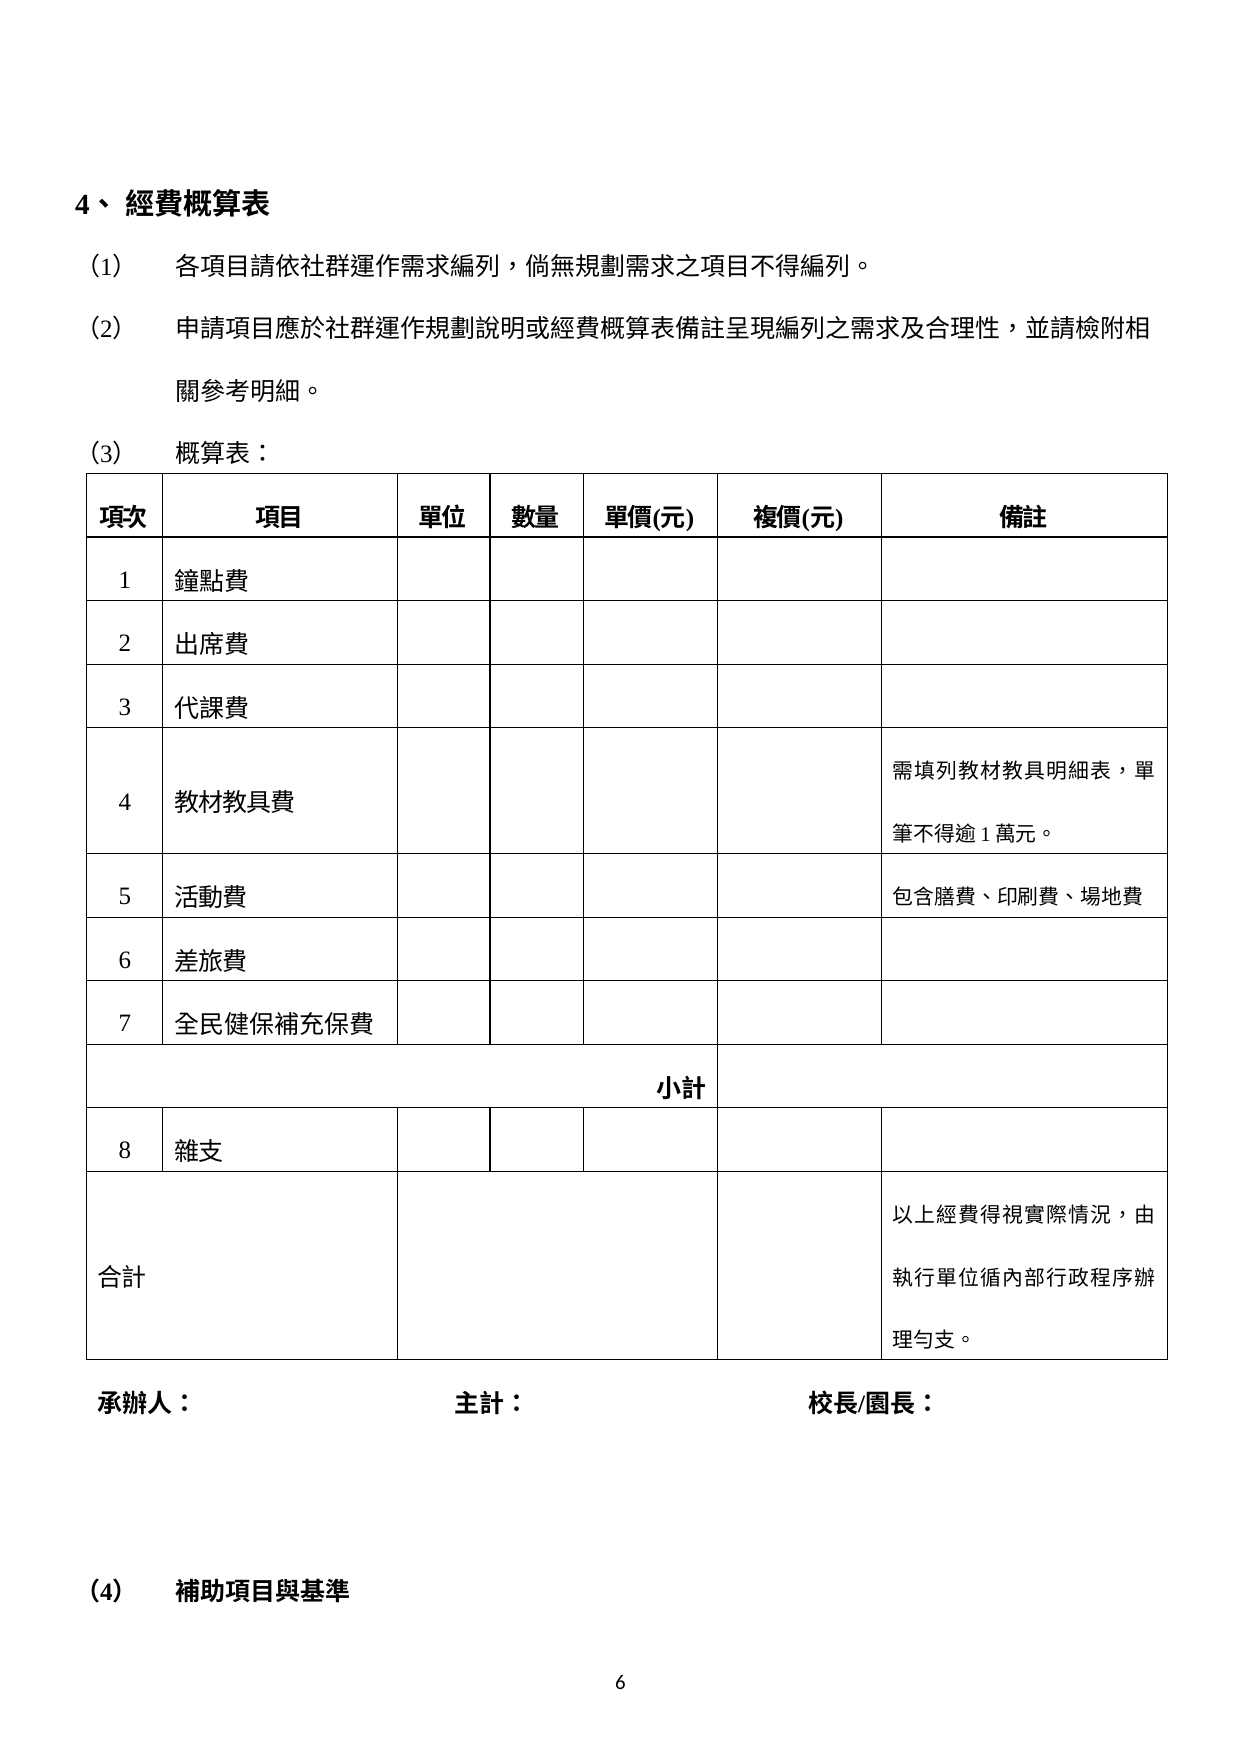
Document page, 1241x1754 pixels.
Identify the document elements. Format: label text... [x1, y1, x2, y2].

table_cell [882, 665, 1167, 727]
table_cell [718, 981, 881, 1044]
table_cell [584, 728, 717, 853]
table_cell [398, 728, 489, 853]
table_header 單位 [398, 474, 489, 536]
table_header 數量 [491, 474, 583, 536]
table_cell [491, 918, 583, 980]
table_cell 差旅費 [163, 918, 397, 980]
table_cell [946, 1360, 1167, 1423]
table_cell 7 [87, 981, 162, 1044]
table_cell 小計 [87, 1045, 717, 1107]
table_cell [718, 728, 881, 853]
table_cell 主計： [447, 1360, 532, 1423]
table_cell [532, 1360, 807, 1423]
table_cell [882, 1108, 1167, 1171]
table_cell [718, 918, 881, 980]
table_cell [491, 665, 583, 727]
list 概算表： [75, 410, 1165, 473]
table_header 項次 [87, 474, 162, 536]
table_cell [491, 538, 583, 600]
table_header 備註 [882, 474, 1167, 536]
table_cell 3 [87, 665, 162, 727]
table_cell [491, 728, 583, 853]
table_cell 活動費 [163, 854, 397, 917]
table_cell [398, 1172, 717, 1359]
table_header 項目 [163, 474, 397, 536]
table_cell 出席費 [163, 601, 397, 663]
table_cell [882, 601, 1167, 663]
table_cell [491, 601, 583, 663]
table_header 單價(元) [584, 474, 717, 536]
table_cell 6 [87, 918, 162, 980]
table_cell 8 [87, 1108, 162, 1171]
table_cell [584, 665, 717, 727]
table_cell [584, 601, 717, 663]
table_cell [718, 601, 881, 663]
table_cell [718, 1045, 1167, 1107]
table_cell [584, 918, 717, 980]
table_cell [208, 1360, 447, 1423]
table_cell 4 [87, 728, 162, 853]
table_cell [398, 854, 489, 917]
table_cell [398, 918, 489, 980]
table_cell [882, 918, 1167, 980]
list 經費概算表 [75, 160, 1165, 223]
table_cell 教材教具費 [163, 728, 397, 853]
table_cell 包含膳費、印刷費、場地費 [882, 854, 1167, 917]
table_cell [491, 854, 583, 917]
table_cell 校長/園長： [807, 1360, 946, 1423]
table_cell 2 [87, 601, 162, 663]
table_cell [882, 538, 1167, 600]
table_cell [491, 981, 583, 1044]
table_cell [584, 1108, 717, 1171]
table_cell 合計 [87, 1172, 397, 1359]
table_cell [584, 538, 717, 600]
table_cell [718, 854, 881, 917]
table_cell [718, 665, 881, 727]
table_cell [882, 981, 1167, 1044]
list 各項目請依社群運作需求編列，倘無規劃需求之項目不得編列。 [75, 223, 1165, 285]
table_cell [398, 538, 489, 600]
table_cell [718, 1108, 881, 1171]
table_cell 鐘點費 [163, 538, 397, 600]
table_cell [718, 538, 881, 600]
table_cell [584, 981, 717, 1044]
table_cell 1 [87, 538, 162, 600]
table_cell 代課費 [163, 665, 397, 727]
table_cell [398, 981, 489, 1044]
table_cell [718, 1172, 881, 1359]
table_cell 雜支 [163, 1108, 397, 1171]
table_cell [491, 1108, 583, 1171]
table_cell 承辦人： [86, 1360, 207, 1423]
table_header 複價(元) [718, 474, 881, 536]
table_cell [398, 601, 489, 663]
table_cell 以上經費得視實際情況，由執行單位循內部行政程序辦理勻支。 [882, 1172, 1167, 1359]
table_cell 5 [87, 854, 162, 917]
table_cell 需填列教材教具明細表，單筆不得逾1萬元。 [882, 728, 1167, 853]
table_cell [398, 665, 489, 727]
table_cell 全民健保補充保費 [163, 981, 397, 1044]
table_cell [584, 854, 717, 917]
list 補助項目與基準 [75, 1548, 1165, 1610]
table_cell [398, 1108, 489, 1171]
list 申請項目應於社群運作規劃說明或經費概算表備註呈現編列之需求及合理性，並請檢附相關參考明細。 [75, 285, 1165, 410]
